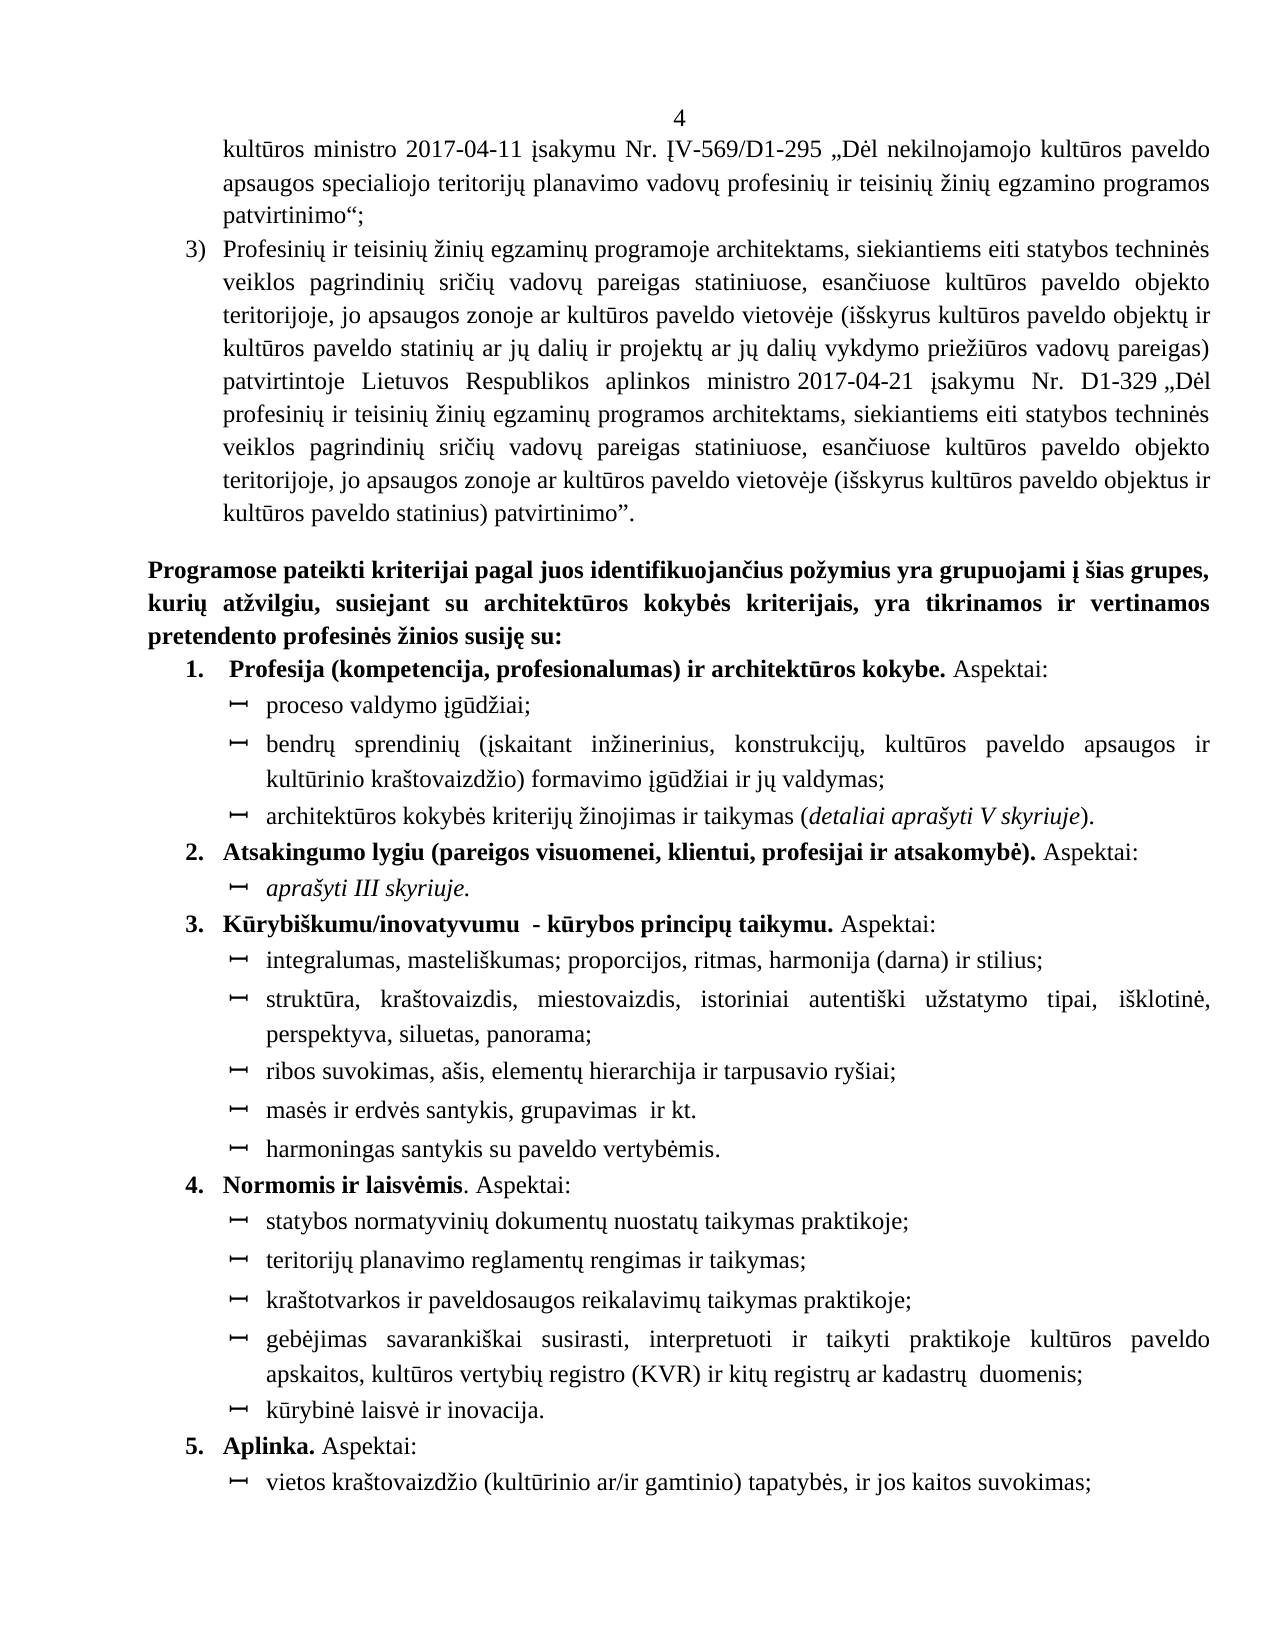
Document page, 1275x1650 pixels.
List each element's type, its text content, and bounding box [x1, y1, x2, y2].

text ꟷ kraštotvarkos ir paveldosaugos reikalavimų taikymas praktikoje; [228, 1281, 1211, 1315]
text ꟷ kūrybinė laisvė ir inovacija. [228, 1392, 1211, 1426]
text ꟷ integralumas, masteliškumas; proporcijos, ritmas, harmonija (darna) ir stilius; [228, 942, 1211, 976]
text ꟷ aprašyti III skyriuje. [228, 870, 1211, 904]
text ꟷ proceso valdymo įgūdžiai; [228, 687, 1211, 721]
text ꟷ teritorijų planavimo reglamentų rengimas ir taikymas; [228, 1242, 1211, 1276]
text ꟷ statybos normatyvinių dokumentų nuostatų taikymas praktikoje; [228, 1203, 1211, 1237]
text ꟷ vietos kraštovaizdžio (kultūrinio ar/ir gamtinio) tapatybės, ir jos kaitos suvokimas; [228, 1464, 1211, 1498]
text Programose pateikti kriterijai pagal juos identifikuojančius požymius yra grupuojami į šias grupes, kurių atžvilgiu, susiejant su architektūros kokybės kriterijais, yra tikrinamos ir vertinamos pretendento profesinės žinios susiję su: [148, 555, 1211, 650]
text ꟷ gebėjimas savarankiškai susirasti, interpretuoti ir taikyti praktikoje kultūros paveldo apskaitos, kultūros vertybių registro (KVR) ir kitų registrų ar kadastrų duomenis; [228, 1320, 1211, 1387]
text 3) Profesinių ir teisinių žinių egzaminų programoje architektams, siekiantiems eiti statybos techninės veiklos pagrindinių sričių vadovų pareigas statiniuose, esančiuose kultūros paveldo objekto teritorijoje, jo apsaugos zonoje ar kultūros paveldo vietovėje (išskyrus kultūros paveldo objektų ir kultūros paveldo statinių ar jų dalių ir projektų ar jų dalių vykdymo priežiūros vadovų pareigas) patvirtintoje Lietuvos Respublikos aplinkos ministro 2017-04-21 įsakymu Nr. D1-329 „Dėl profesinių ir teisinių žinių egzaminų programos architektams, siekiantiems eiti statybos techninės veiklos pagrindinių sričių vadovų pareigas statiniuose, esančiuose kultūros paveldo objekto teritorijoje, jo apsaugos zonoje ar kultūros paveldo vietovėje (išskyrus kultūros paveldo objektus ir kultūros paveldo statinius) patvirtinimo”. [185, 234, 1211, 527]
text kultūros ministro 2017-04-11 įsakymu Nr. ĮV-569/D1-295 „Dėl nekilnojamojo kultūros paveldo apsaugos specialiojo teritorijų planavimo vadovų profesinių ir teisinių žinių egzamino programos patvirtinimo“; [185, 134, 1211, 229]
text 3. Kūrybiškumu/inovatyvumu - kūrybos principų taikymu. Aspektai: [185, 909, 1211, 938]
text ꟷ bendrų sprendinių (įskaitant inžinerinius, konstrukcijų, kultūros paveldo apsaugos ir kultūrinio kraštovaizdžio) formavimo įgūdžiai ir jų valdymas; [228, 726, 1211, 793]
text ꟷ masės ir erdvės santykis, grupavimas ir kt. [228, 1092, 1211, 1126]
text 1. Profesija (kompetencija, profesionalumas) ir architektūros kokybe. Aspektai: [185, 654, 1211, 683]
text ꟷ struktūra, kraštovaizdis, miestovaizdis, istoriniai autentiški užstatymo tipai, išklotinė, perspektyva, siluetas, panorama; [228, 981, 1211, 1048]
text ꟷ harmoningas santykis su paveldo vertybėmis. [228, 1131, 1211, 1165]
text ꟷ ribos suvokimas, ašis, elementų hierarchija ir tarpusavio ryšiai; [228, 1052, 1211, 1086]
text 2. Atsakingumo lygiu (pareigos visuomenei, klientui, profesijai ir atsakomybė). Aspektai: [185, 837, 1211, 865]
text 5. Aplinka. Aspektai: [185, 1431, 1211, 1460]
text 4. Normomis ir laisvėmis. Aspektai: [185, 1170, 1211, 1199]
text ꟷ architektūros kokybės kriterijų žinojimas ir taikymas (detaliai aprašyti V skyriuje). [228, 797, 1211, 832]
